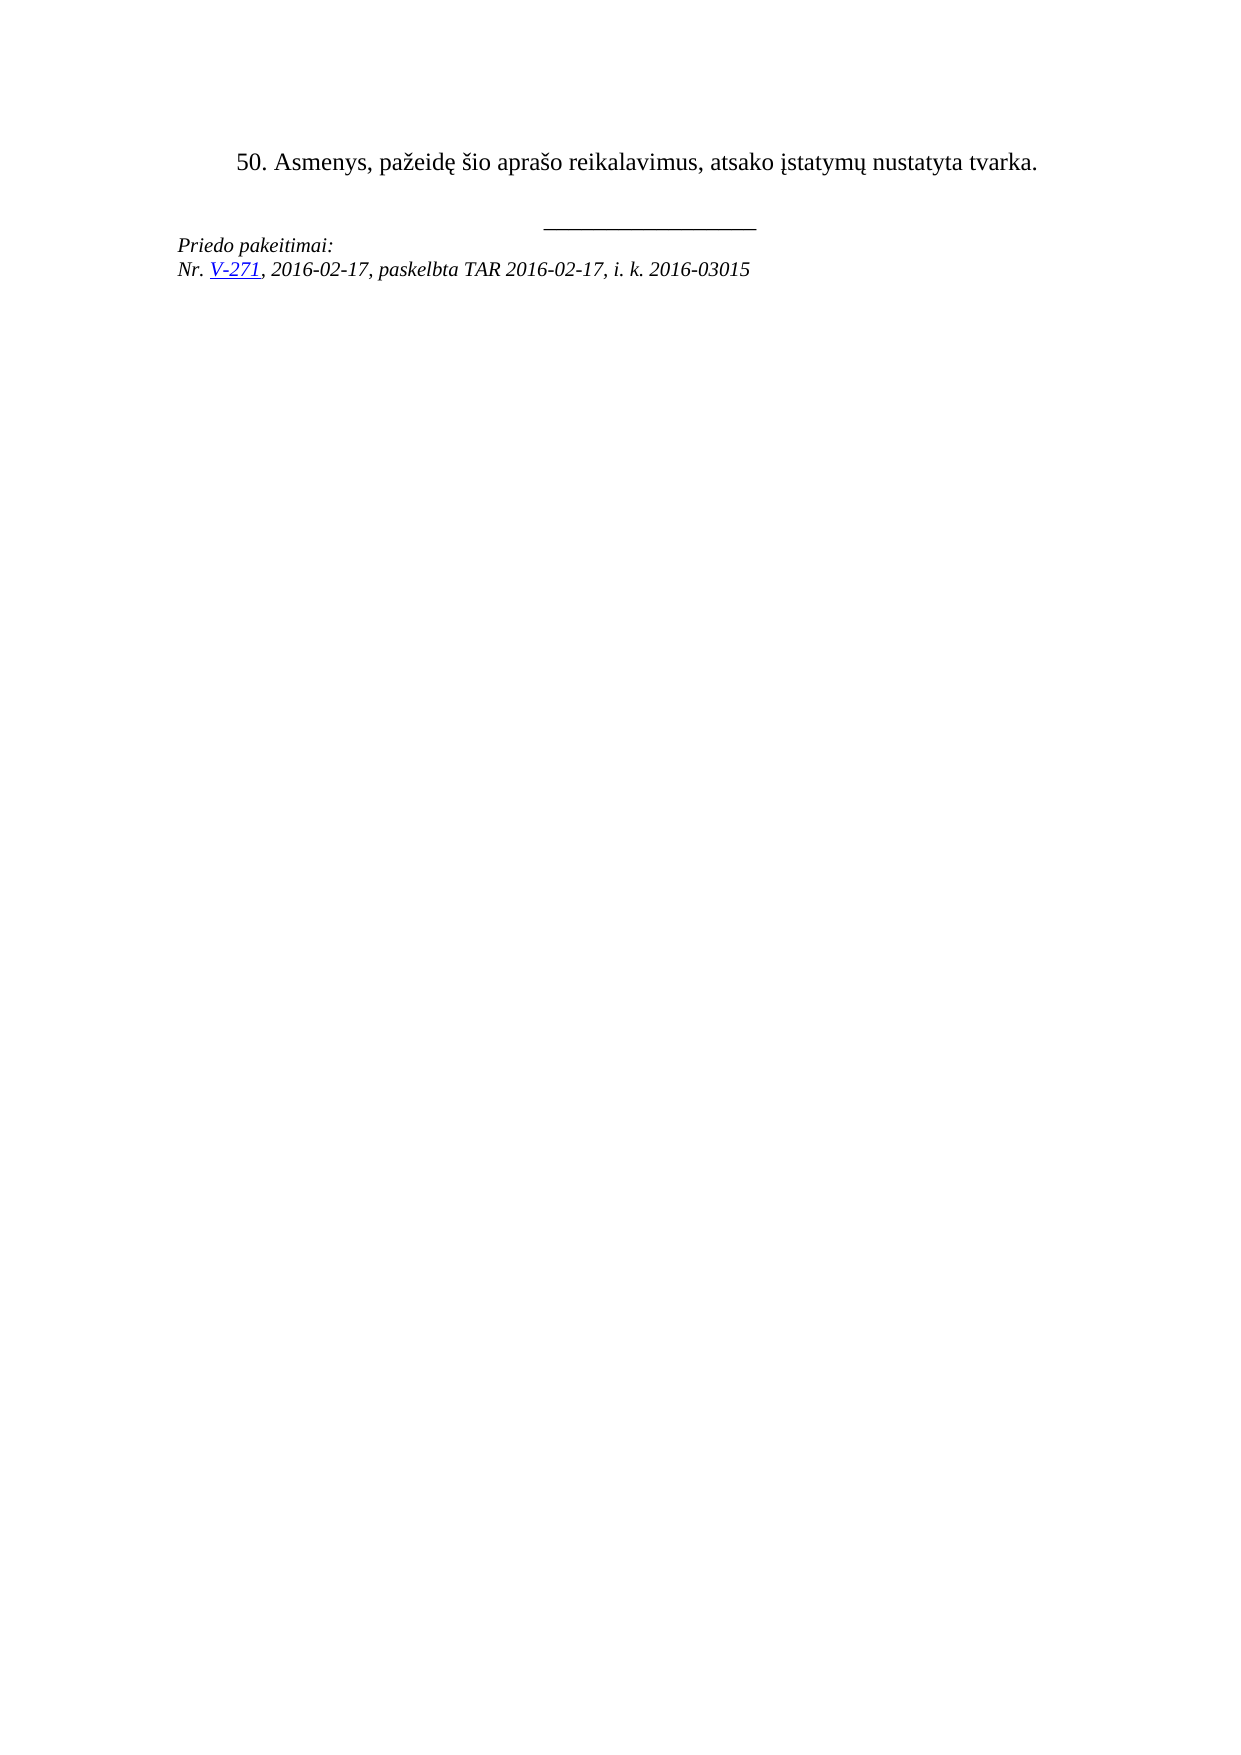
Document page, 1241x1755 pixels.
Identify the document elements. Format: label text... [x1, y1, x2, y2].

text 50. Asmenys, pažeidę šio aprašo reikalavimus, atsako įstatymų nustatyta tvarka. [177, 147, 1122, 176]
text Nr. V-271, 2016-02-17, paskelbta TAR 2016-02-17, i. k. 2016-03015 [177, 257, 1122, 281]
text Priedo pakeitimai: [177, 233, 1122, 257]
text _________________ [177, 204, 1122, 233]
